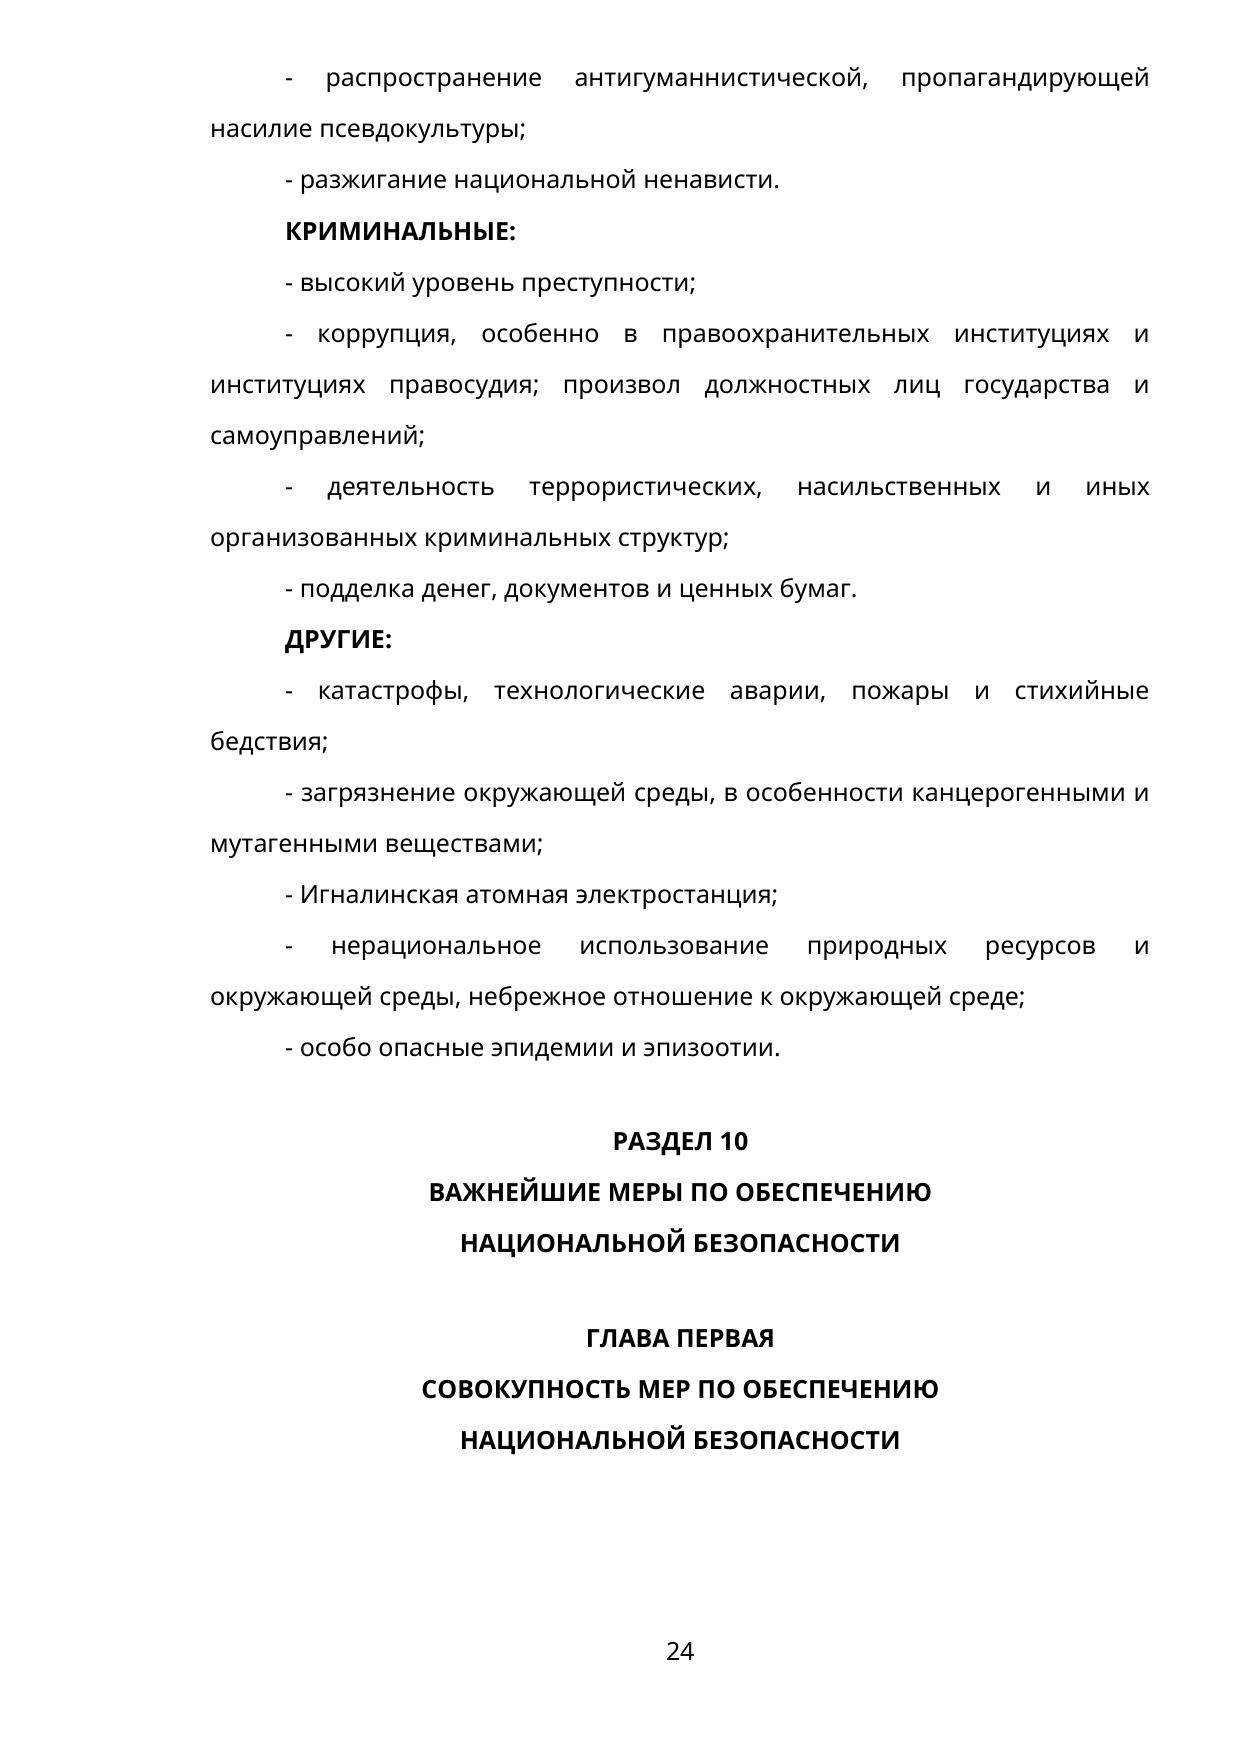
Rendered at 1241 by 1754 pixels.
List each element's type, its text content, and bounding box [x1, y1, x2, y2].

text - Игналинская атомная электростанция; [210, 877, 1151, 911]
text РАЗДЕЛ 10 [210, 1124, 1151, 1158]
text ВАЖНЕЙШИЕ МЕРЫ ПО ОБЕСПЕЧЕНИЮ [210, 1175, 1151, 1209]
text - загрязнение окружающей среды, в особенности канцерогенными и мутагенными веществами; [210, 774, 1151, 860]
text НАЦИОНАЛЬНОЙ БЕЗОПАСНОСТИ [210, 1226, 1151, 1260]
text ГЛАВА ПЕРВАЯ [210, 1320, 1151, 1354]
text ДРУГИЕ: [210, 621, 1151, 656]
text - нерациональное использование природных ресурсов и окружающей среды, небрежное отношение к окружающей среде; [210, 928, 1151, 1013]
text - подделка денег, документов и ценных бумаг. [210, 570, 1151, 604]
text - особо опасные эпидемии и эпизоотии. [210, 1030, 1151, 1064]
text - высокий уровень преступности; [210, 264, 1151, 298]
text - разжигание национальной ненависти. [210, 162, 1151, 196]
text НАЦИОНАЛЬНОЙ БЕЗОПАСНОСТИ [210, 1422, 1151, 1456]
text - катастрофы, технологические аварии, пожары и стихийные бедствия; [210, 672, 1151, 758]
text - распространение антигуманнистической, пропагандирующей насилие псевдокультуры; [210, 60, 1151, 145]
text - коррупция, особенно в правоохранительных институциях и институциях правосудия; произвол должностных лиц государства и самоуправлений; [210, 315, 1151, 451]
text - деятельность террористических, насильственных и иных организованных криминальных структур; [210, 468, 1151, 553]
text СОВОКУПНОСТЬ МЕР ПО ОБЕСПЕЧЕНИЮ [210, 1371, 1151, 1405]
text КРИМИНАЛЬНЫЕ: [210, 213, 1151, 247]
